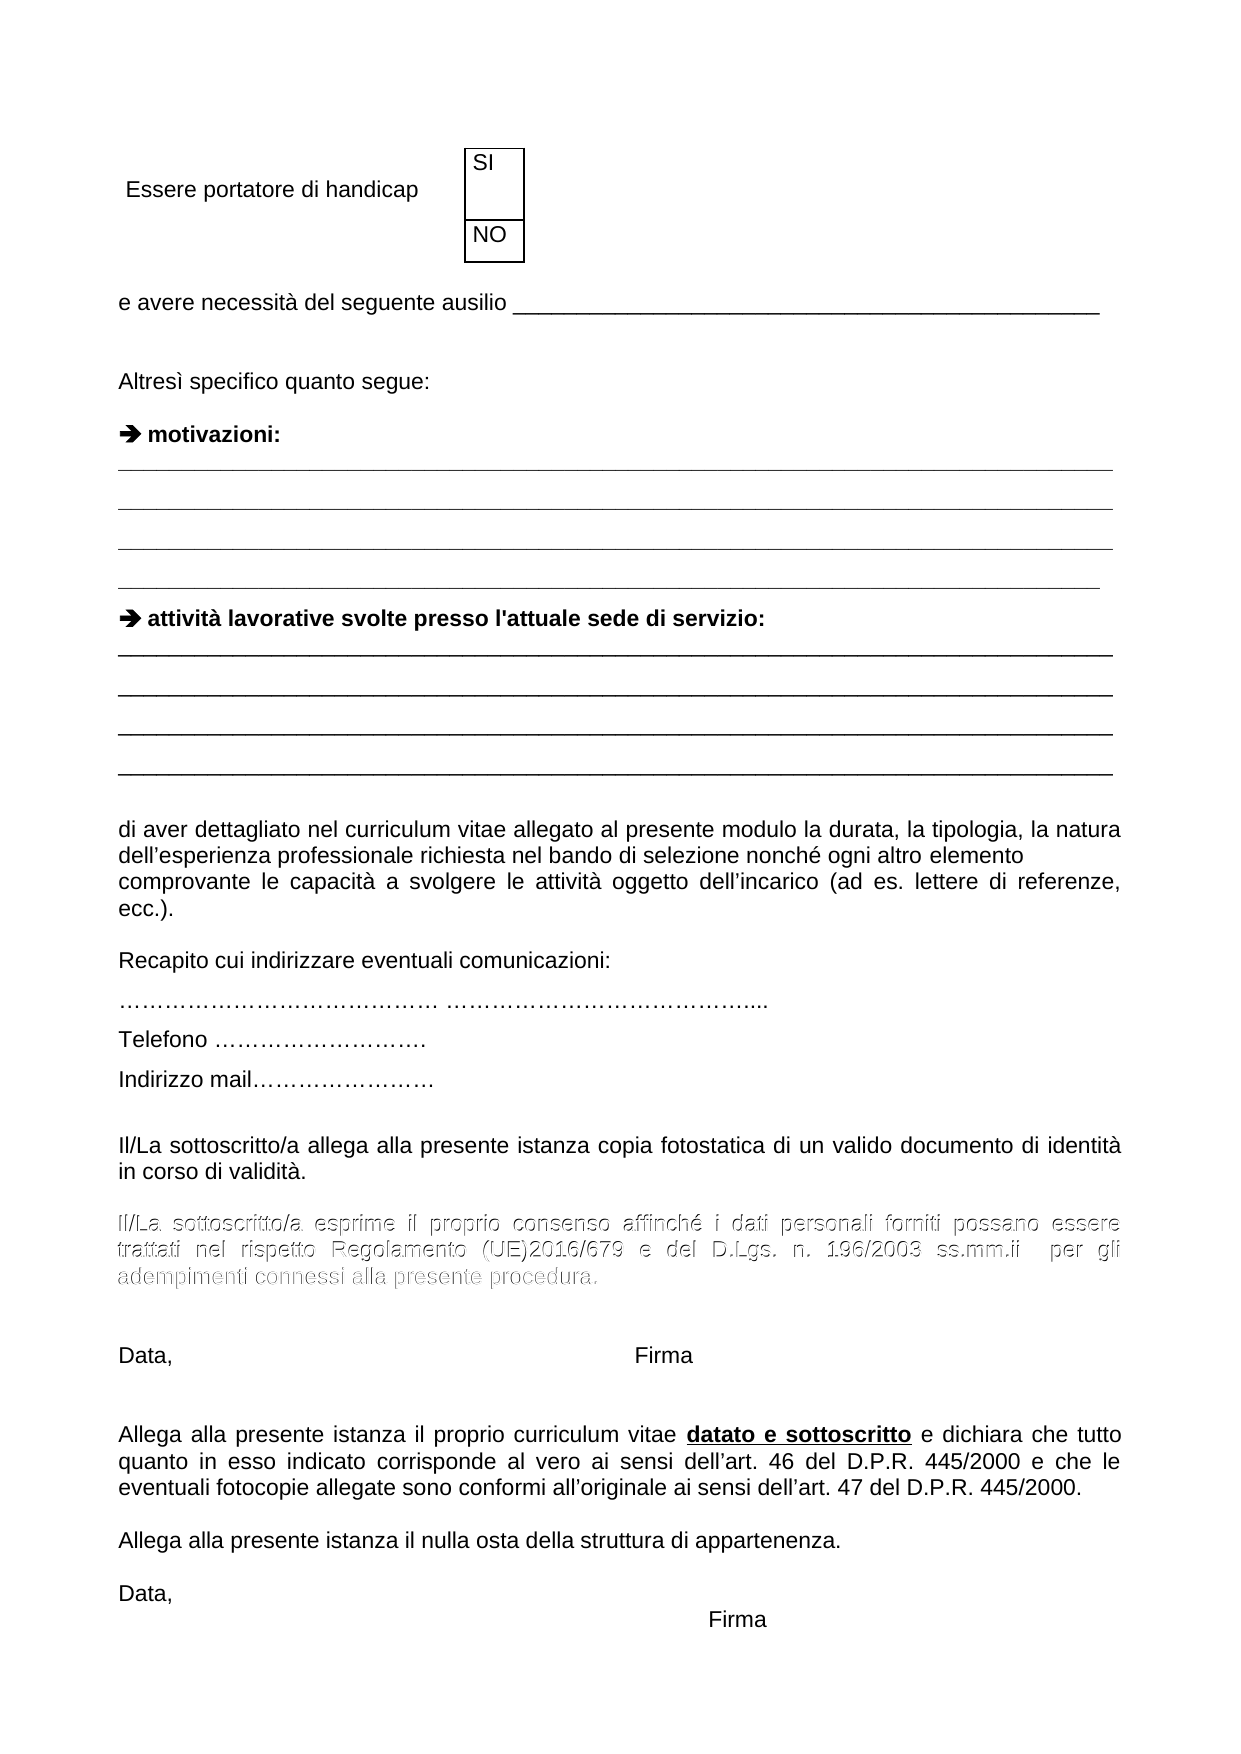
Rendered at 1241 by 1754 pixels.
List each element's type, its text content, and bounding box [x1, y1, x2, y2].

text ____________________________________________________________________________________________________________________________________________________________ [118, 631, 1122, 697]
text …………………………………… ………………………………….... [118, 987, 1122, 1013]
table_header [525, 148, 598, 219]
text Telefono ………………………. [118, 1026, 1122, 1053]
text Allega alla presente istanza il proprio curriculum vitae datato e sottoscritto e dichiara che tutto quanto in esso indicato corrisponde al vero ai sensi dell’art. 46 del D.P.R. 445/2000 e che le eventuali fotocopie allegate sono conformi all’originale ai sensi dell’art. 47 del D.P.R. 445/2000. [118, 1421, 1122, 1501]
text Data, Firma [118, 1342, 1122, 1369]
text di aver dettagliato nel curriculum vitae allegato al presente modulo la durata, la tipologia, la natura dell’esperienza professionale richiesta nel bando di selezione nonché ogni altro elemento comprovante le capacità a svolgere le attività oggetto dell’incarico (ad es. lettere di referenze, ecc.). [118, 816, 1122, 921]
text  attività lavorative svolte presso l'attuale sede di servizio: [118, 605, 1122, 631]
table_header Essere portatore di handicap [118, 148, 464, 219]
text Il/La sottoscritto/a esprime il proprio consenso affinché i dati personali forniti possano essere trattati nel rispetto Regolamento (UE)2016/679 e del D.Lgs. n. 196/2003 ss.mm.ii per gli adempimenti connessi alla presente procedura. [118, 1211, 1122, 1290]
text Altresì specifico quanto segue: [118, 368, 1122, 394]
text e avere necessità del seguente ausilio ______________________________________________ [118, 289, 1122, 315]
text Allega alla presente istanza il nulla osta della struttura di appartenenza. [118, 1527, 1122, 1553]
table_cell NO [466, 221, 523, 261]
table_cell [525, 219, 598, 261]
text Indirizzo mail…………………… [118, 1066, 1122, 1092]
text  motivazioni: [118, 421, 1122, 447]
text _______________________________________________________________________________________________________________________________________________________________________________________________________________________________________________________________________________________________________________________ [118, 447, 1122, 592]
text Il/La sottoscritto/a allega alla presente istanza copia fotostatica di un valido documento di identità in corso di validità. [118, 1132, 1122, 1184]
text ____________________________________________________________________________________________________________________________________________________________ [118, 710, 1122, 776]
table_header SI [466, 149, 523, 219]
table_cell [118, 219, 464, 261]
text Data, Firma [118, 1579, 1122, 1632]
text Recapito cui indirizzare eventuali comunicazioni: [118, 947, 1122, 974]
